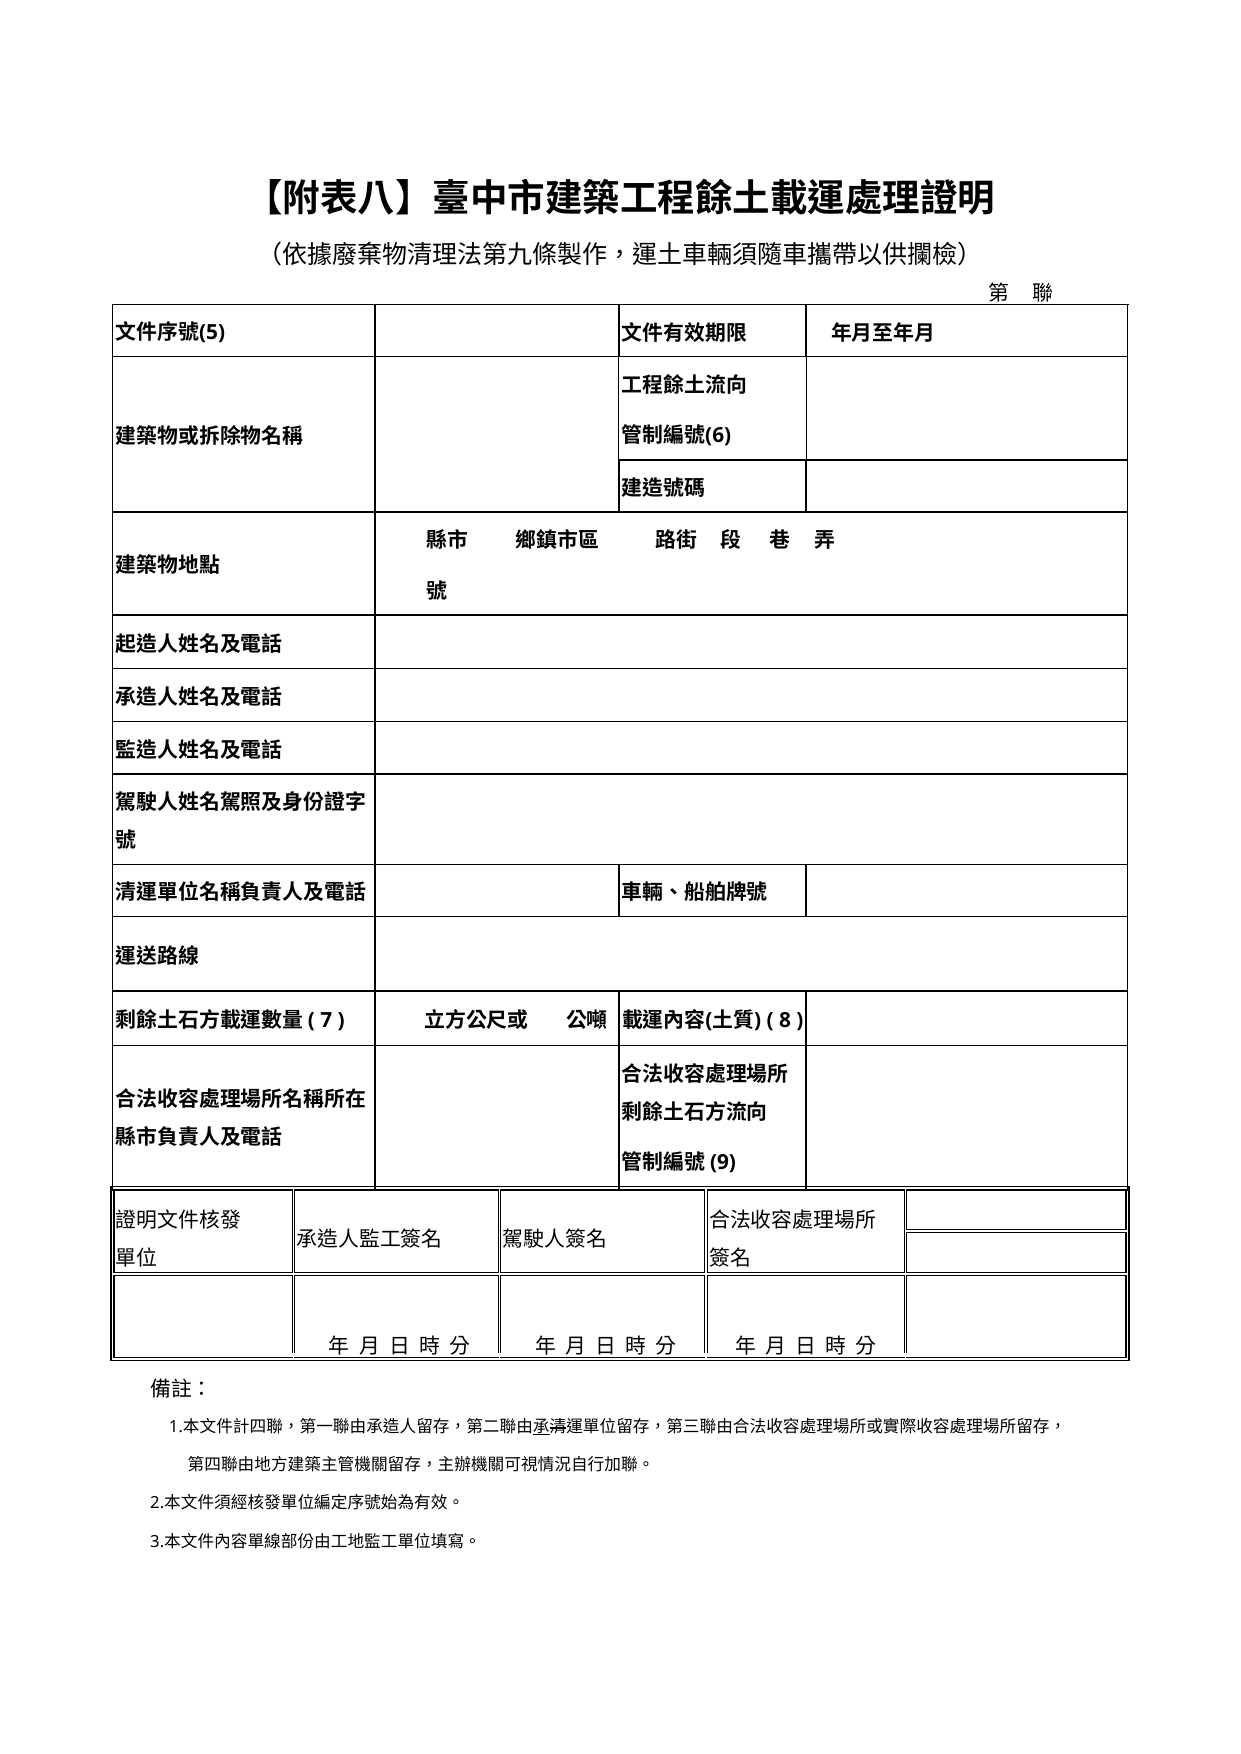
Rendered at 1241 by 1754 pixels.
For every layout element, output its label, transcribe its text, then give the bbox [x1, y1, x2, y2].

table_cell 駕駛人簽名 [501, 1191, 704, 1272]
table_cell [376, 917, 1127, 990]
table_cell [376, 722, 1127, 773]
table_cell [906, 1276, 1125, 1357]
table_cell 剩餘土石方載運數量 ( 7 ) [113, 992, 374, 1044]
table_cell [807, 992, 1127, 1044]
text 1.本文件計四聯，第一聯由承造人留存，第二聯由承清運單位留存，第三聯由合法收容處理場所或實際收容處理場所留存，第四聯由地方建築主管機關留存，主辦機關可視情況自行加聯。 [169, 1399, 1053, 1476]
table_header 文件有效期限 [620, 305, 805, 356]
table_cell 合法收容處理場所剩餘土石方流向 管制編號 (9) [620, 1046, 805, 1186]
table_cell 證明文件核發 單位 [115, 1191, 292, 1272]
table_cell [807, 357, 1127, 459]
table_cell 載運內容(土質) ( 8 ) [620, 992, 805, 1044]
table_cell [376, 616, 1127, 667]
table_header 年月至年月 [807, 305, 1127, 356]
table_cell 監造人姓名及電話 [113, 722, 374, 773]
table_cell 年 月 日 時 分 [706, 1272, 906, 1357]
table_cell 合法收容處理場所 簽名 [708, 1191, 904, 1272]
table_cell [376, 865, 618, 916]
table_cell [376, 1046, 618, 1186]
table_cell [376, 775, 1127, 863]
table_cell 建造號碼 [620, 461, 805, 511]
table_cell [907, 1191, 1125, 1229]
table_cell 年 月 日 時 分 [294, 1272, 500, 1357]
table_cell 運送路線 [113, 917, 374, 990]
table_cell [807, 865, 1127, 916]
text 【附表八】臺中市建築工程餘土載運處理證明 [187, 151, 1053, 227]
table_cell 工程餘土流向 管制編號(6) [619, 357, 806, 459]
table_cell 承造人監工簽名 [295, 1191, 498, 1272]
table_cell [907, 1233, 1125, 1272]
text 第 聯 [187, 265, 1053, 303]
table_cell [807, 1046, 1127, 1186]
table_cell [376, 357, 618, 511]
table_cell 縣市 鄉鎮市區 路街 段 巷 弄 號 [376, 513, 1127, 614]
table_cell 清運單位名稱負責人及電話 [113, 865, 374, 916]
table_header 文件序號(5) [113, 305, 374, 356]
text 3.本文件內容單線部份由工地監工單位填寫。 [150, 1514, 1053, 1552]
text 備註： [150, 1361, 1053, 1399]
table_cell 立方公尺或 公噸 [376, 992, 618, 1044]
table_cell 建築物地點 [113, 513, 374, 614]
table_cell [807, 461, 1127, 511]
table_cell 年 月 日 時 分 [500, 1272, 706, 1357]
text （依據廢棄物清理法第九條製作，運土車輛須隨車攜帶以供攔檢） [187, 227, 1053, 265]
table_cell 駕駛人姓名駕照及身份證字號 [113, 775, 374, 863]
text 2.本文件須經核發單位編定序號始為有效。 [150, 1476, 1053, 1514]
table_cell [376, 669, 1127, 721]
table_cell 起造人姓名及電話 [113, 616, 374, 667]
table_cell 承造人姓名及電話 [113, 669, 374, 721]
table_cell 車輛、船舶牌號 [620, 865, 805, 916]
table_cell 合法收容處理場所名稱所在縣市負責人及電話 [113, 1046, 374, 1186]
table_cell 建築物或拆除物名稱 [113, 357, 374, 511]
table_cell [115, 1276, 293, 1357]
table_header [376, 305, 618, 356]
